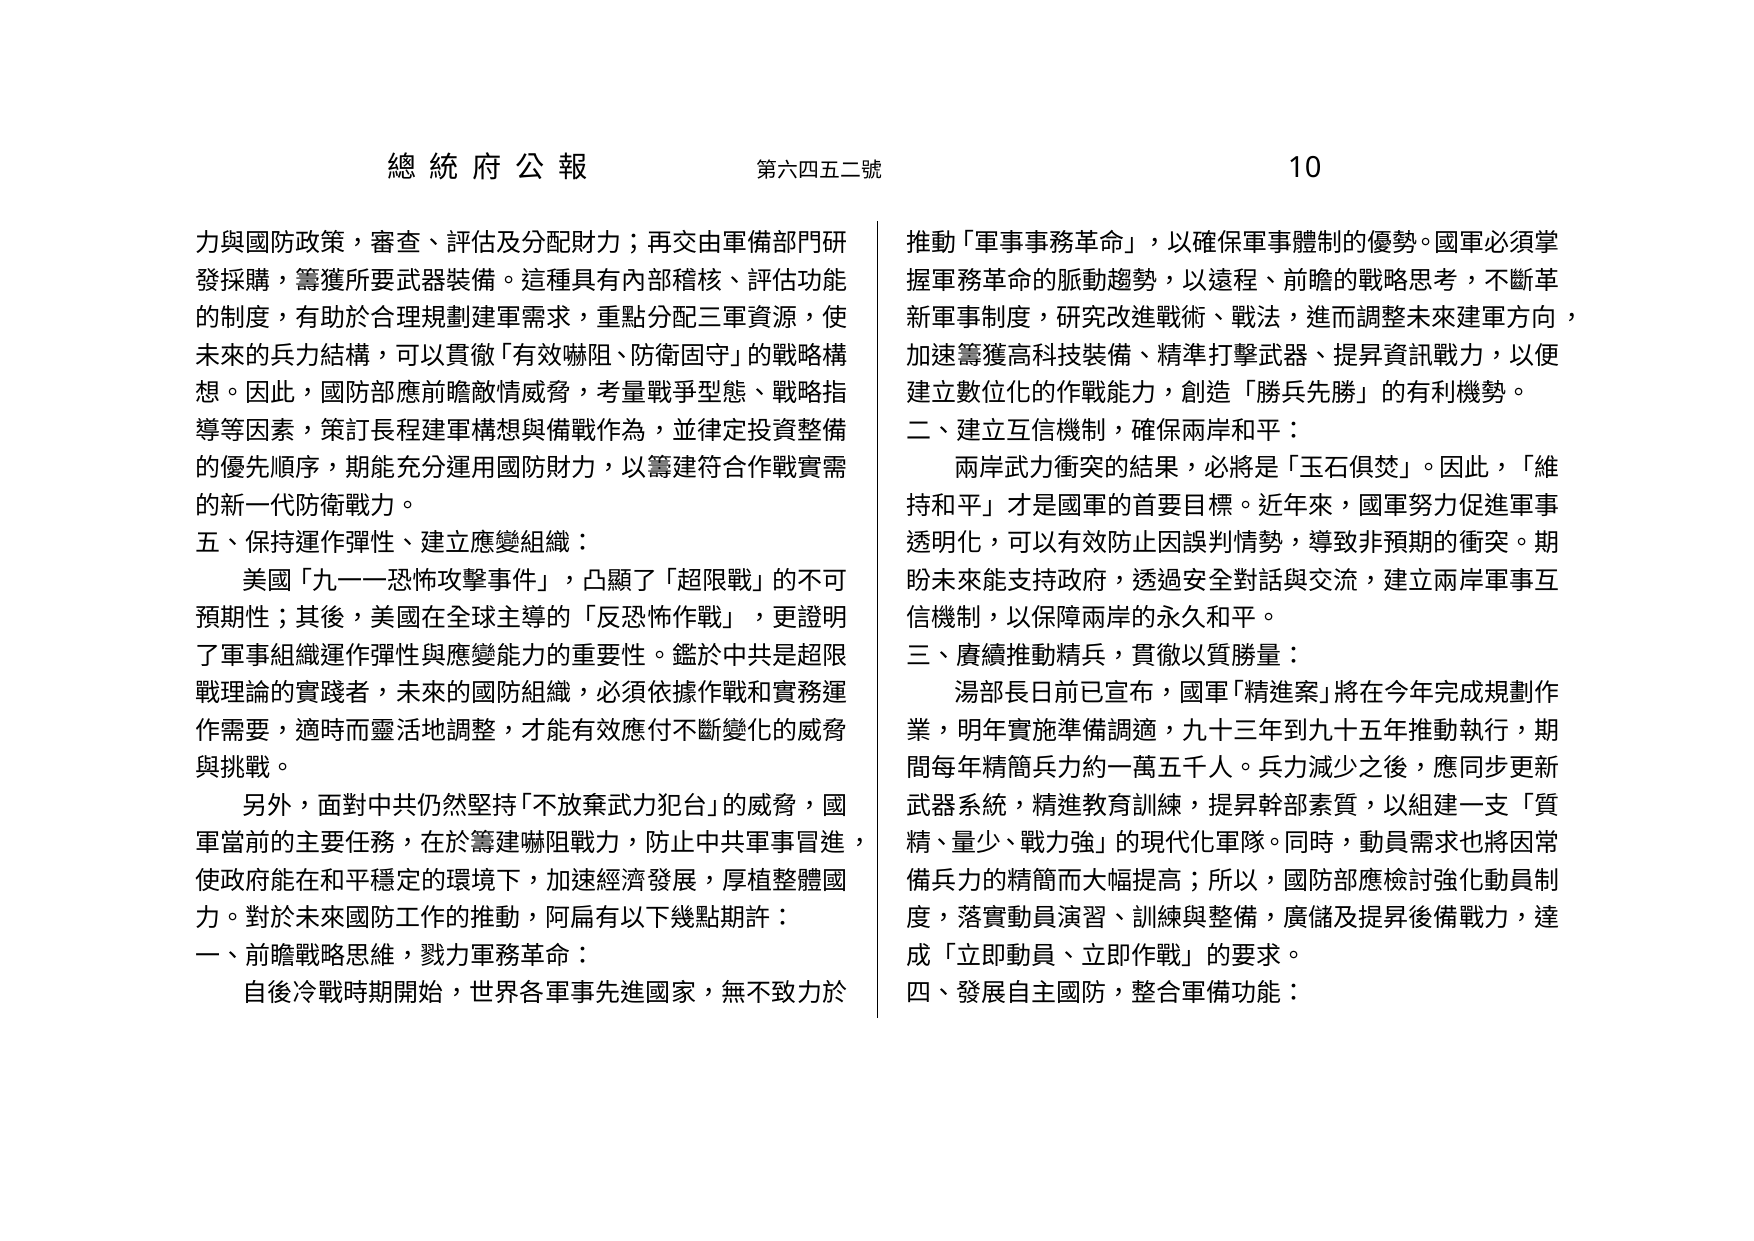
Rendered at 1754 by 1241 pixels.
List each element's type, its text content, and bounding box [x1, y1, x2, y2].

text 四、發展自主國防，整合軍備功能： [907, 972, 1559, 1009]
text 一、前瞻戰略思維，戮力軍務革命： [195, 934, 847, 972]
text 二、建立互信機制，確保兩岸和平： [907, 409, 1559, 447]
text 自後冷戰時期開始，世界各軍事先進國家，無不致力於推動「軍事事務革命」，以確保軍事體制的優勢。國軍必須掌握軍務革命的脈動趨勢，以遠程、前瞻的戰略思考，不斷革新軍事制度，研究改進戰術、戰法，進而調整未來建軍方向，加速籌獲高科技裝備、精準打擊武器、提昇資訊戰力，以便建立數位化的作戰能力，創造「勝兵先勝」的有利機勢。 [907, 222, 1559, 409]
text 自後冷戰時期開始，世界各軍事先進國家，無不致力於推動「軍事事務革命」，以確保軍事體制的優勢。國軍必須掌握軍務革命的脈動趨勢，以遠程、前瞻的戰略思考，不斷革新軍事制度，研究改進戰術、戰法，進而調整未來建軍方向，加速籌獲高科技裝備、精準打擊武器、提昇資訊戰力，以便建立數位化的作戰能力，創造「勝兵先勝」的有利機勢。 [195, 972, 847, 1009]
text 另外，面對中共仍然堅持「不放棄武力犯台」的威脅，國軍當前的主要任務，在於籌建嚇阻戰力，防止中共軍事冒進，使政府能在和平穩定的環境下，加速經濟發展，厚植整體國力。對於未來國防工作的推動，阿扁有以下幾點期許： [195, 784, 847, 934]
text 美國「九一一恐怖攻擊事件」，凸顯了「超限戰」的不可預期性；其後，美國在全球主導的「反恐怖作戰」，更證明了軍事組織運作彈性與應變能力的重要性。鑑於中共是超限戰理論的實踐者，未來的國防組織，必須依據作戰和實務運作需要，適時而靈活地調整，才能有效應付不斷變化的威脅與挑戰。 [195, 559, 847, 784]
text 五、保持運作彈性、建立應變組織： [195, 522, 847, 559]
text 湯部長日前已宣布，國軍「精進案」將在今年完成規劃作業，明年實施準備調適，九十三年到九十五年推動執行，期間每年精簡兵力約一萬五千人。兵力減少之後，應同步更新武器系統，精進教育訓練，提昇幹部素質，以組建一支「質精、量少、戰力強」的現代化軍隊。同時，動員需求也將因常備兵力的精簡而大幅提高；所以，國防部應檢討強化動員制度，落實動員演習、訓練與整備，廣儲及提昇後備戰力，達成「立即動員、立即作戰」的要求。 [907, 672, 1559, 972]
text 兩岸武力衝突的結果，必將是「玉石俱焚」。因此，「維持和平」才是國軍的首要目標。近年來，國軍努力促進軍事透明化，可以有效防止因誤判情勢，導致非預期的衝突。期盼未來能支持政府，透過安全對話與交流，建立兩岸軍事互信機制，以保障兩岸的永久和平。 [907, 447, 1559, 634]
text 三、賡續推動精兵，貫徹以質勝量： [907, 634, 1559, 672]
text 力與國防政策，審查、評估及分配財力；再交由軍備部門研發採購，籌獲所要武器裝備。這種具有內部稽核、評估功能的制度，有助於合理規劃建軍需求，重點分配三軍資源，使未來的兵力結構，可以貫徹「有效嚇阻、防衛固守」的戰略構想。因此，國防部應前瞻敵情威脅，考量戰爭型態、戰略指導等因素，策訂長程建軍構想與備戰作為，並律定投資整備的優先順序，期能充分運用國防財力，以籌建符合作戰實需的新一代防衛戰力。 [195, 222, 847, 522]
